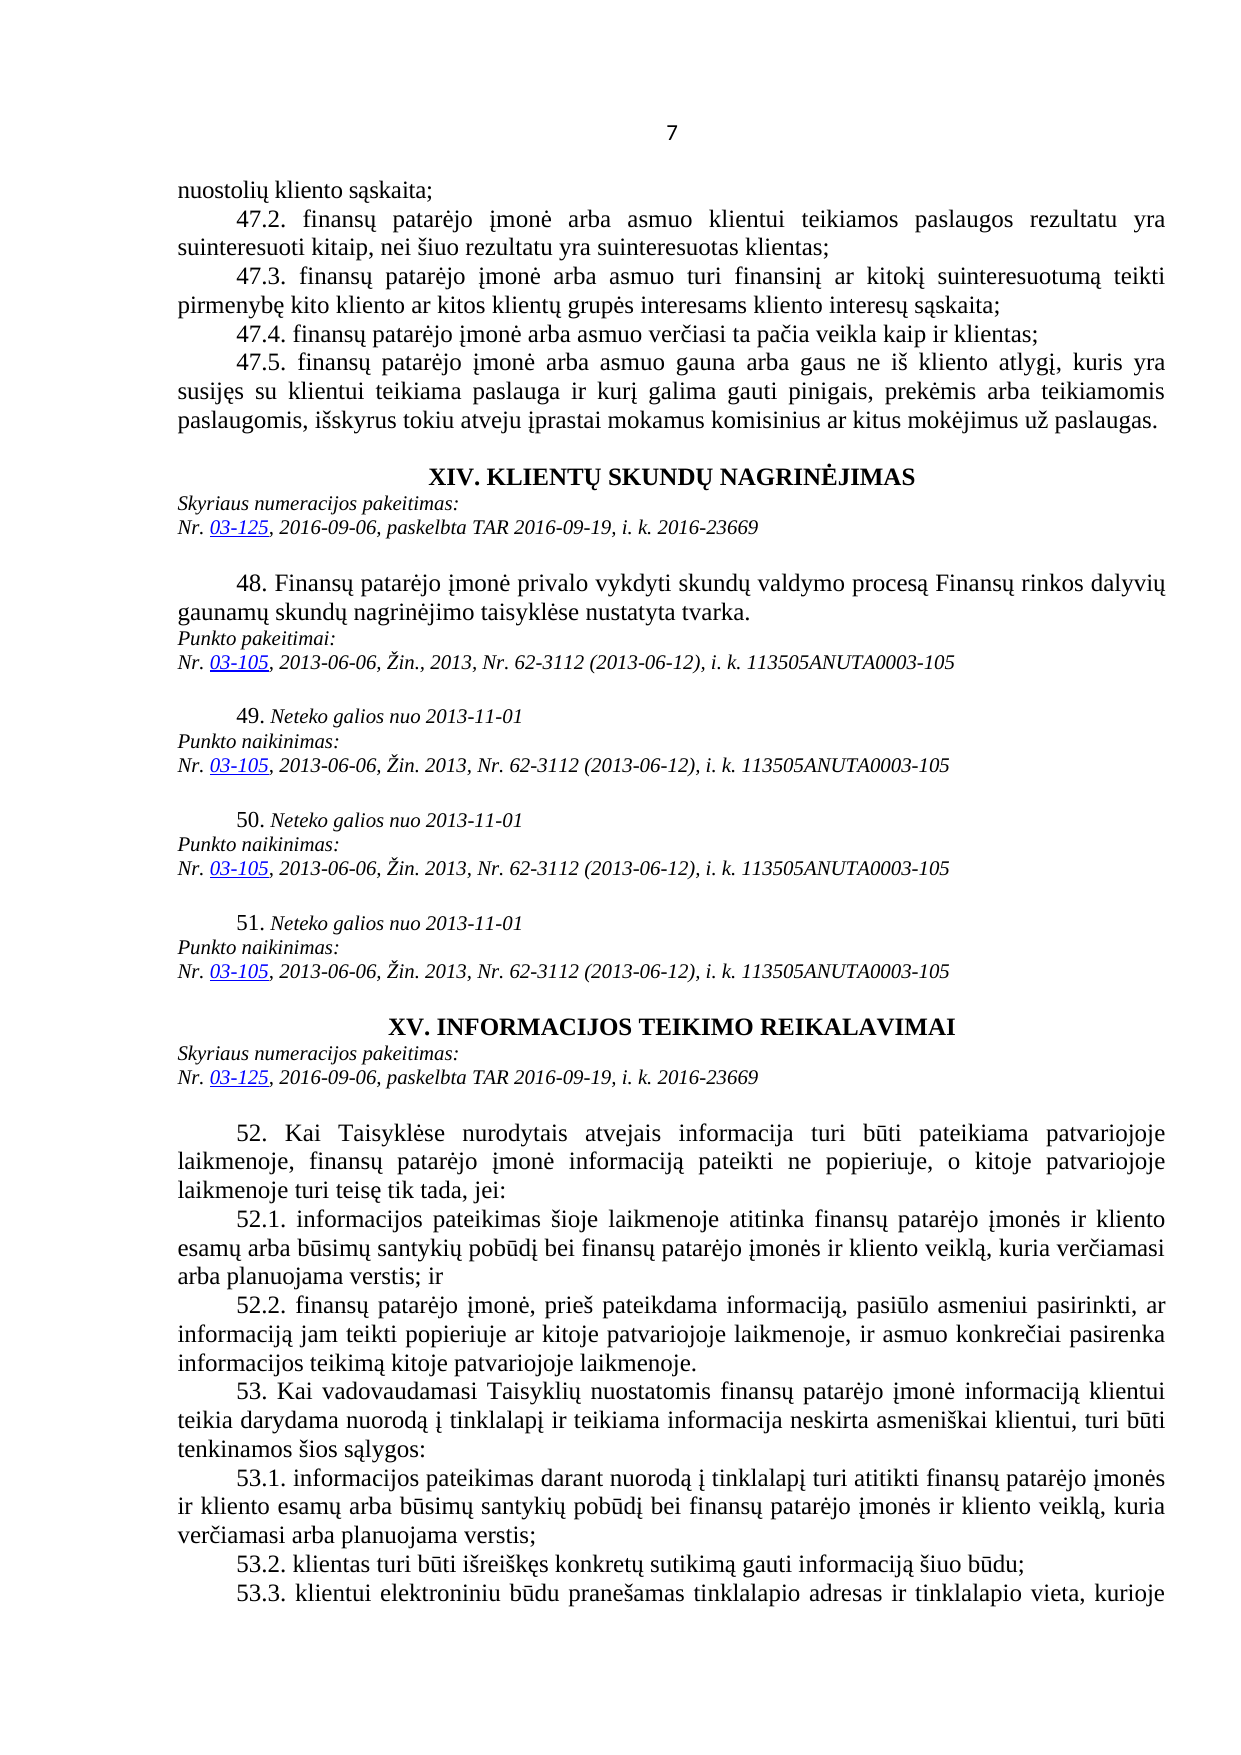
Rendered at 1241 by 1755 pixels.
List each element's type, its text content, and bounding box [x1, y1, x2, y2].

text Punkto naikinimas: [177, 832, 1166, 856]
text 48. Finansų patarėjo įmonė privalo vykdyti skundų valdymo procesą Finansų rinkos dalyvių gaunamų skundų nagrinėjimo taisyklėse nustatyta tvarka. [177, 568, 1166, 626]
text Skyriaus numeracijos pakeitimas: [177, 1041, 1166, 1065]
text 52.2. finansų patarėjo įmonė, prieš pateikdama informaciją, pasiūlo asmeniui pasirinkti, ar informaciją jam teikti popieriuje ar kitoje patvariojoje laikmenoje, ir asmuo konkrečiai pasirenka informacijos teikimą kitoje patvariojoje laikmenoje. [177, 1290, 1166, 1376]
text 50. Neteko galios nuo 2013-11-01 [177, 806, 1166, 832]
text Nr. 03-105, 2013-06-06, Žin., 2013, Nr. 62-3112 (2013-06-12), i. k. 113505ANUTA0003-105 [177, 649, 1166, 674]
text Nr. 03-105, 2013-06-06, Žin. 2013, Nr. 62-3112 (2013-06-12), i. k. 113505ANUTA0003-105 [177, 753, 1166, 777]
text 47.3. finansų patarėjo įmonė arba asmuo turi finansinį ar kitokį suinteresuotumą teikti pirmenybę kito kliento ar kitos klientų grupės interesams kliento interesų sąskaita; [177, 261, 1166, 319]
text Punkto naikinimas: [177, 729, 1166, 753]
text Punkto naikinimas: [177, 935, 1166, 959]
text Nr. 03-125, 2016-09-06, paskelbta TAR 2016-09-19, i. k. 2016-23669 [177, 515, 1166, 539]
text 49. Neteko galios nuo 2013-11-01 [177, 702, 1166, 729]
text 51. Neteko galios nuo 2013-11-01 [177, 909, 1166, 935]
text nuostolių kliento sąskaita; [177, 175, 1166, 204]
text 47.2. finansų patarėjo įmonė arba asmuo klientui teikiamos paslaugos rezultatu yra suinteresuoti kitaip, nei šiuo rezultatu yra suinteresuotas klientas; [177, 204, 1166, 261]
text Nr. 03-105, 2013-06-06, Žin. 2013, Nr. 62-3112 (2013-06-12), i. k. 113505ANUTA0003-105 [177, 856, 1166, 880]
text Nr. 03-105, 2013-06-06, Žin. 2013, Nr. 62-3112 (2013-06-12), i. k. 113505ANUTA0003-105 [177, 959, 1166, 983]
text 47.4. finansų patarėjo įmonė arba asmuo verčiasi ta pačia veikla kaip ir klientas; [177, 319, 1166, 347]
text 52.1. informacijos pateikimas šioje laikmenoje atitinka finansų patarėjo įmonės ir kliento esamų arba būsimų santykių pobūdį bei finansų patarėjo įmonės ir kliento veiklą, kuria verčiamasi arba planuojama verstis; ir [177, 1204, 1166, 1290]
text Skyriaus numeracijos pakeitimas: [177, 491, 1166, 515]
text Nr. 03-125, 2016-09-06, paskelbta TAR 2016-09-19, i. k. 2016-23669 [177, 1065, 1166, 1089]
text XIV. Klientų skundų nagrinėjimas [177, 462, 1166, 491]
text 53.2. klientas turi būti išreiškęs konkretų sutikimą gauti informaciją šiuo būdu; [177, 1549, 1166, 1578]
text 53.3. klientui elektroniniu būdu pranešamas tinklalapio adresas ir tinklalapio vieta, kurioje [177, 1578, 1166, 1606]
text XV. Informacijos teikimO reikalavimai [177, 1012, 1166, 1041]
text 47.5. finansų patarėjo įmonė arba asmuo gauna arba gaus ne iš kliento atlygį, kuris yra susijęs su klientui teikiama paslauga ir kurį galima gauti pinigais, prekėmis arba teikiamomis paslaugomis, išskyrus tokiu atveju įprastai mokamus komisinius ar kitus mokėjimus už paslaugas. [177, 347, 1166, 434]
text 53. Kai vadovaudamasi Taisyklių nuostatomis finansų patarėjo įmonė informaciją klientui teikia darydama nuorodą į tinklalapį ir teikiama informacija neskirta asmeniškai klientui, turi būti tenkinamos šios sąlygos: [177, 1376, 1166, 1463]
text 53.1. informacijos pateikimas darant nuorodą į tinklalapį turi atitikti finansų patarėjo įmonės ir kliento esamų arba būsimų santykių pobūdį bei finansų patarėjo įmonės ir kliento veiklą, kuria verčiamasi arba planuojama verstis; [177, 1463, 1166, 1549]
text Punkto pakeitimai: [177, 626, 1166, 649]
text 52. Kai Taisyklėse nurodytais atvejais informacija turi būti pateikiama patvariojoje laikmenoje, finansų patarėjo įmonė informaciją pateikti ne popieriuje, o kitoje patvariojoje laikmenoje turi teisę tik tada, jei: [177, 1118, 1166, 1204]
